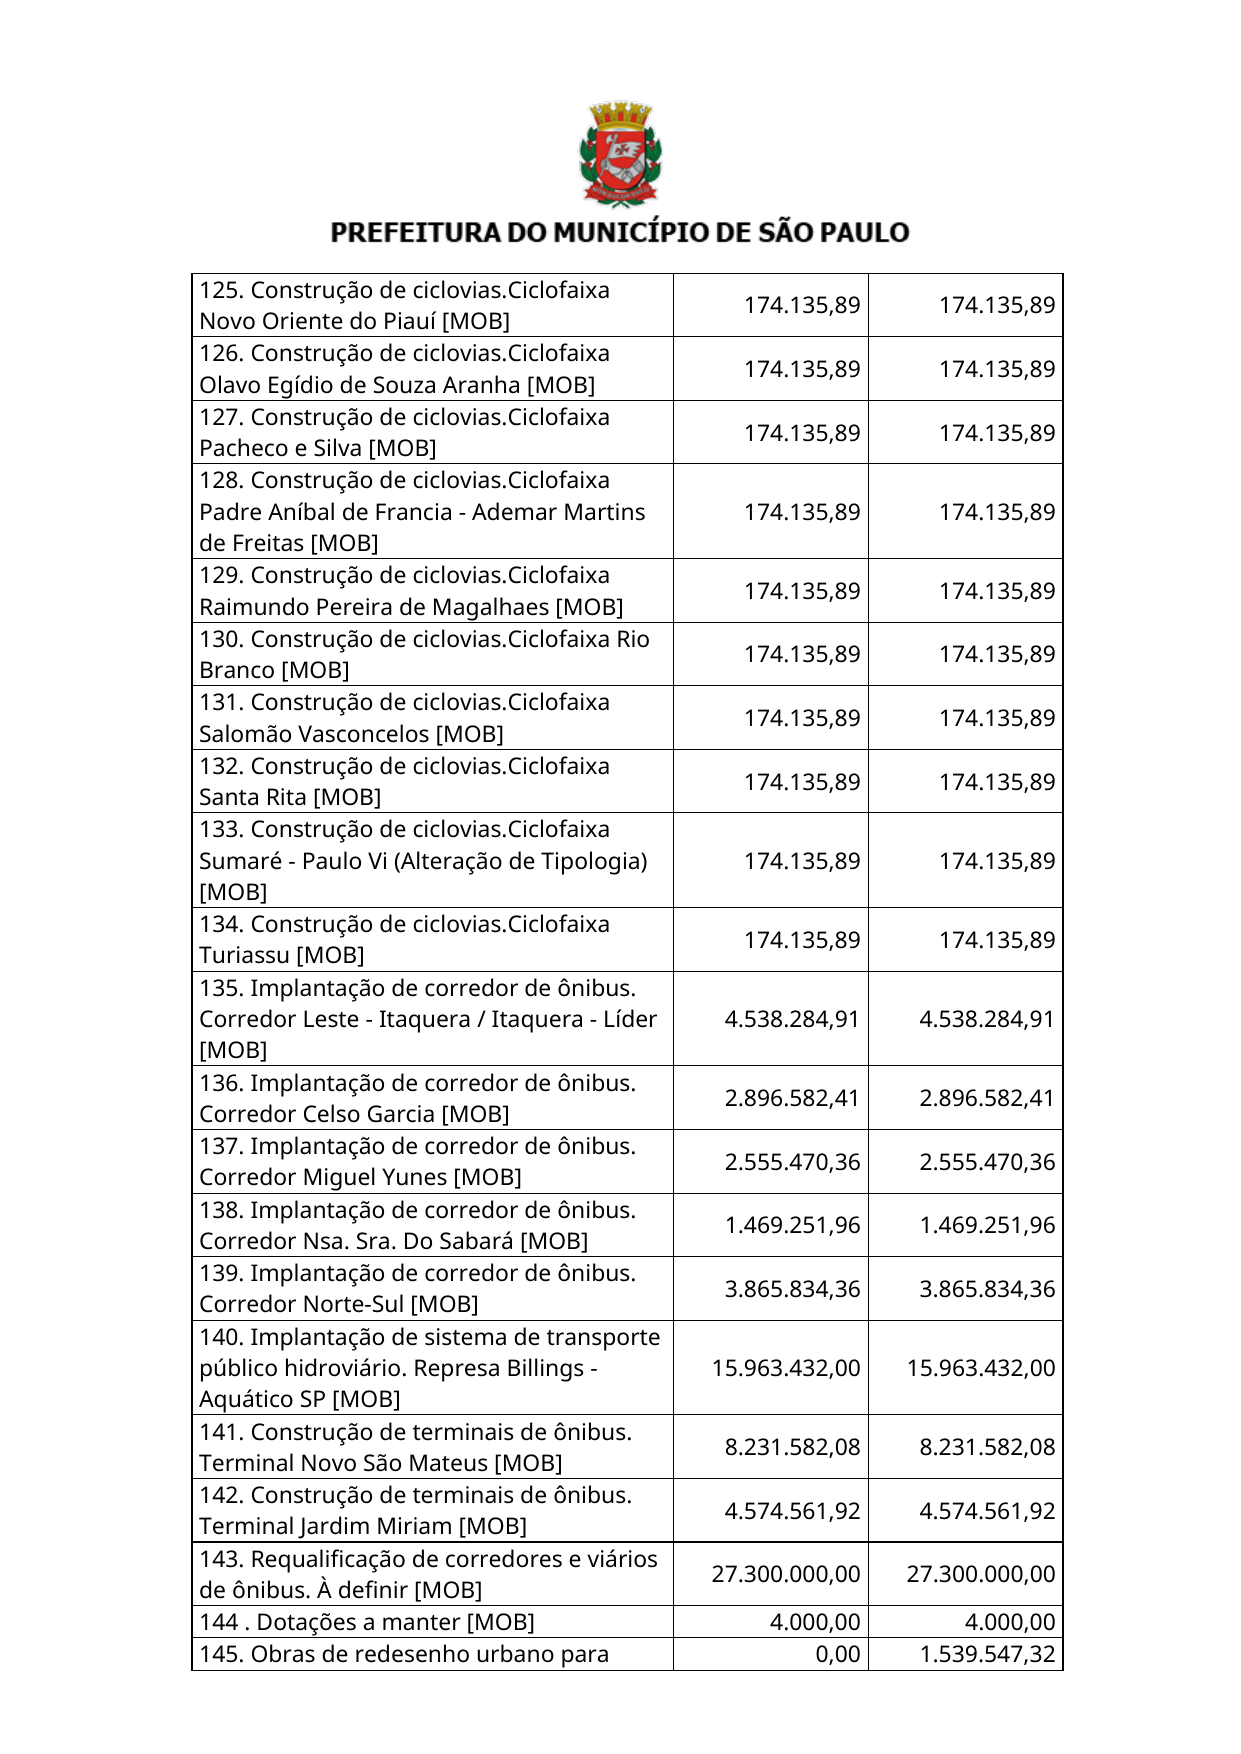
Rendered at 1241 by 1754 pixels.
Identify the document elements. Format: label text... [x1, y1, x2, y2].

table_cell 0,00 [674, 1638, 868, 1669]
table_cell 174.135,89 [674, 401, 868, 463]
table_cell 1.469.251,96 [674, 1194, 868, 1256]
table_cell 174.135,89 [869, 908, 1062, 971]
table_cell 174.135,89 [674, 750, 868, 812]
table_cell [177, 1637, 191, 1669]
table_cell 174.135,89 [674, 908, 868, 971]
table_cell 15.963.432,00 [869, 1321, 1062, 1414]
table_cell [177, 1065, 191, 1129]
table_cell 27.300.000,00 [869, 1543, 1062, 1605]
table_cell 174.135,89 [869, 274, 1062, 336]
table_cell [177, 273, 191, 336]
table_cell 133. Construção de ciclovias.Ciclofaixa Sumaré - Paulo Vi (Alteração de Tipologia) [MOB] [193, 813, 673, 907]
table_cell 139. Implantação de corredor de ônibus. Corredor Norte-Sul [MOB] [193, 1257, 673, 1319]
table_cell [177, 1193, 191, 1256]
table_cell 174.135,89 [674, 623, 868, 685]
table_cell [177, 1478, 191, 1541]
table_cell [177, 558, 191, 622]
table_cell 4.000,00 [869, 1606, 1062, 1637]
table_cell 134. Construção de ciclovias.Ciclofaixa Turiassu [MOB] [193, 908, 673, 971]
table_cell 174.135,89 [869, 337, 1062, 400]
table_cell [177, 812, 191, 907]
table_cell [177, 1129, 191, 1192]
table_cell 174.135,89 [674, 337, 868, 400]
table_cell 3.865.834,36 [674, 1257, 868, 1319]
table_cell 128. Construção de ciclovias.Ciclofaixa Padre Aníbal de Francia - Ademar Martins de Freitas [MOB] [193, 464, 673, 558]
table_cell 135. Implantação de corredor de ônibus. Corredor Leste - Itaquera / Itaquera - Líder [MOB] [193, 972, 673, 1065]
table_cell 174.135,89 [869, 464, 1062, 558]
table_cell [177, 907, 191, 971]
table_cell 138. Implantação de corredor de ônibus. Corredor Nsa. Sra. Do Sabará [MOB] [193, 1194, 673, 1256]
table_cell 174.135,89 [674, 274, 868, 336]
table_cell 27.300.000,00 [674, 1543, 868, 1605]
table_cell 174.135,89 [869, 813, 1062, 907]
table_cell 174.135,89 [674, 813, 868, 907]
table_cell 4.574.561,92 [869, 1479, 1062, 1541]
table_cell 143. Requalificação de corredores e viários de ônibus. À definir [MOB] [193, 1543, 673, 1605]
table_cell 137. Implantação de corredor de ônibus. Corredor Miguel Yunes [MOB] [193, 1130, 673, 1192]
table_cell 144 . Dotações a manter [MOB] [193, 1606, 673, 1637]
table_cell 141. Construção de terminais de ônibus. Terminal Novo São Mateus [MOB] [193, 1415, 673, 1478]
table_cell 174.135,89 [869, 750, 1062, 812]
table_cell 174.135,89 [869, 559, 1062, 622]
table_cell [177, 1414, 191, 1478]
table_cell 4.000,00 [674, 1606, 868, 1637]
table_cell 132. Construção de ciclovias.Ciclofaixa Santa Rita [MOB] [193, 750, 673, 812]
table_cell 142. Construção de terminais de ônibus. Terminal Jardim Miriam [MOB] [193, 1479, 673, 1541]
table_cell [177, 1320, 191, 1414]
table_cell [177, 1605, 191, 1637]
table_cell [177, 971, 191, 1065]
table_cell [177, 685, 191, 749]
table_cell 131. Construção de ciclovias.Ciclofaixa Salomão Vasconcelos [MOB] [193, 686, 673, 749]
table_cell 174.135,89 [869, 623, 1062, 685]
table_cell 8.231.582,08 [674, 1415, 868, 1478]
table_cell 1.539.547,32 [869, 1638, 1062, 1669]
table_cell 145. Obras de redesenho urbano para [193, 1638, 673, 1669]
table_cell [177, 749, 191, 812]
table_cell 4.574.561,92 [674, 1479, 868, 1541]
table_cell 127. Construção de ciclovias.Ciclofaixa Pacheco e Silva [MOB] [193, 401, 673, 463]
table_cell 126. Construção de ciclovias.Ciclofaixa Olavo Egídio de Souza Aranha [MOB] [193, 337, 673, 400]
table_cell 174.135,89 [674, 559, 868, 622]
table_cell 3.865.834,36 [869, 1257, 1062, 1319]
table_cell [177, 400, 191, 463]
table_cell 130. Construção de ciclovias.Ciclofaixa Rio Branco [MOB] [193, 623, 673, 685]
table_cell 129. Construção de ciclovias.Ciclofaixa Raimundo Pereira de Magalhaes [MOB] [193, 559, 673, 622]
table_cell 174.135,89 [674, 464, 868, 558]
table_cell 136. Implantação de corredor de ônibus. Corredor Celso Garcia [MOB] [193, 1066, 673, 1129]
table_cell 1.469.251,96 [869, 1194, 1062, 1256]
table_cell [177, 336, 191, 400]
table_cell 2.896.582,41 [674, 1066, 868, 1129]
table_cell 8.231.582,08 [869, 1415, 1062, 1478]
table_cell 174.135,89 [674, 686, 868, 749]
table_cell [177, 1256, 191, 1319]
table_cell 125. Construção de ciclovias.Ciclofaixa Novo Oriente do Piauí [MOB] [193, 274, 673, 336]
table_cell 2.555.470,36 [869, 1130, 1062, 1192]
table_cell 174.135,89 [869, 401, 1062, 463]
table_cell 174.135,89 [869, 686, 1062, 749]
table_cell 15.963.432,00 [674, 1321, 868, 1414]
table_cell 2.896.582,41 [869, 1066, 1062, 1129]
table_cell [177, 463, 191, 558]
table_cell [177, 1541, 191, 1605]
table_cell 140. Implantação de sistema de transporte público hidroviário. Represa Billings - Aquático SP [MOB] [193, 1321, 673, 1414]
table_cell [177, 622, 191, 685]
table_cell 4.538.284,91 [869, 972, 1062, 1065]
table_cell 2.555.470,36 [674, 1130, 868, 1192]
table_cell 4.538.284,91 [674, 972, 868, 1065]
